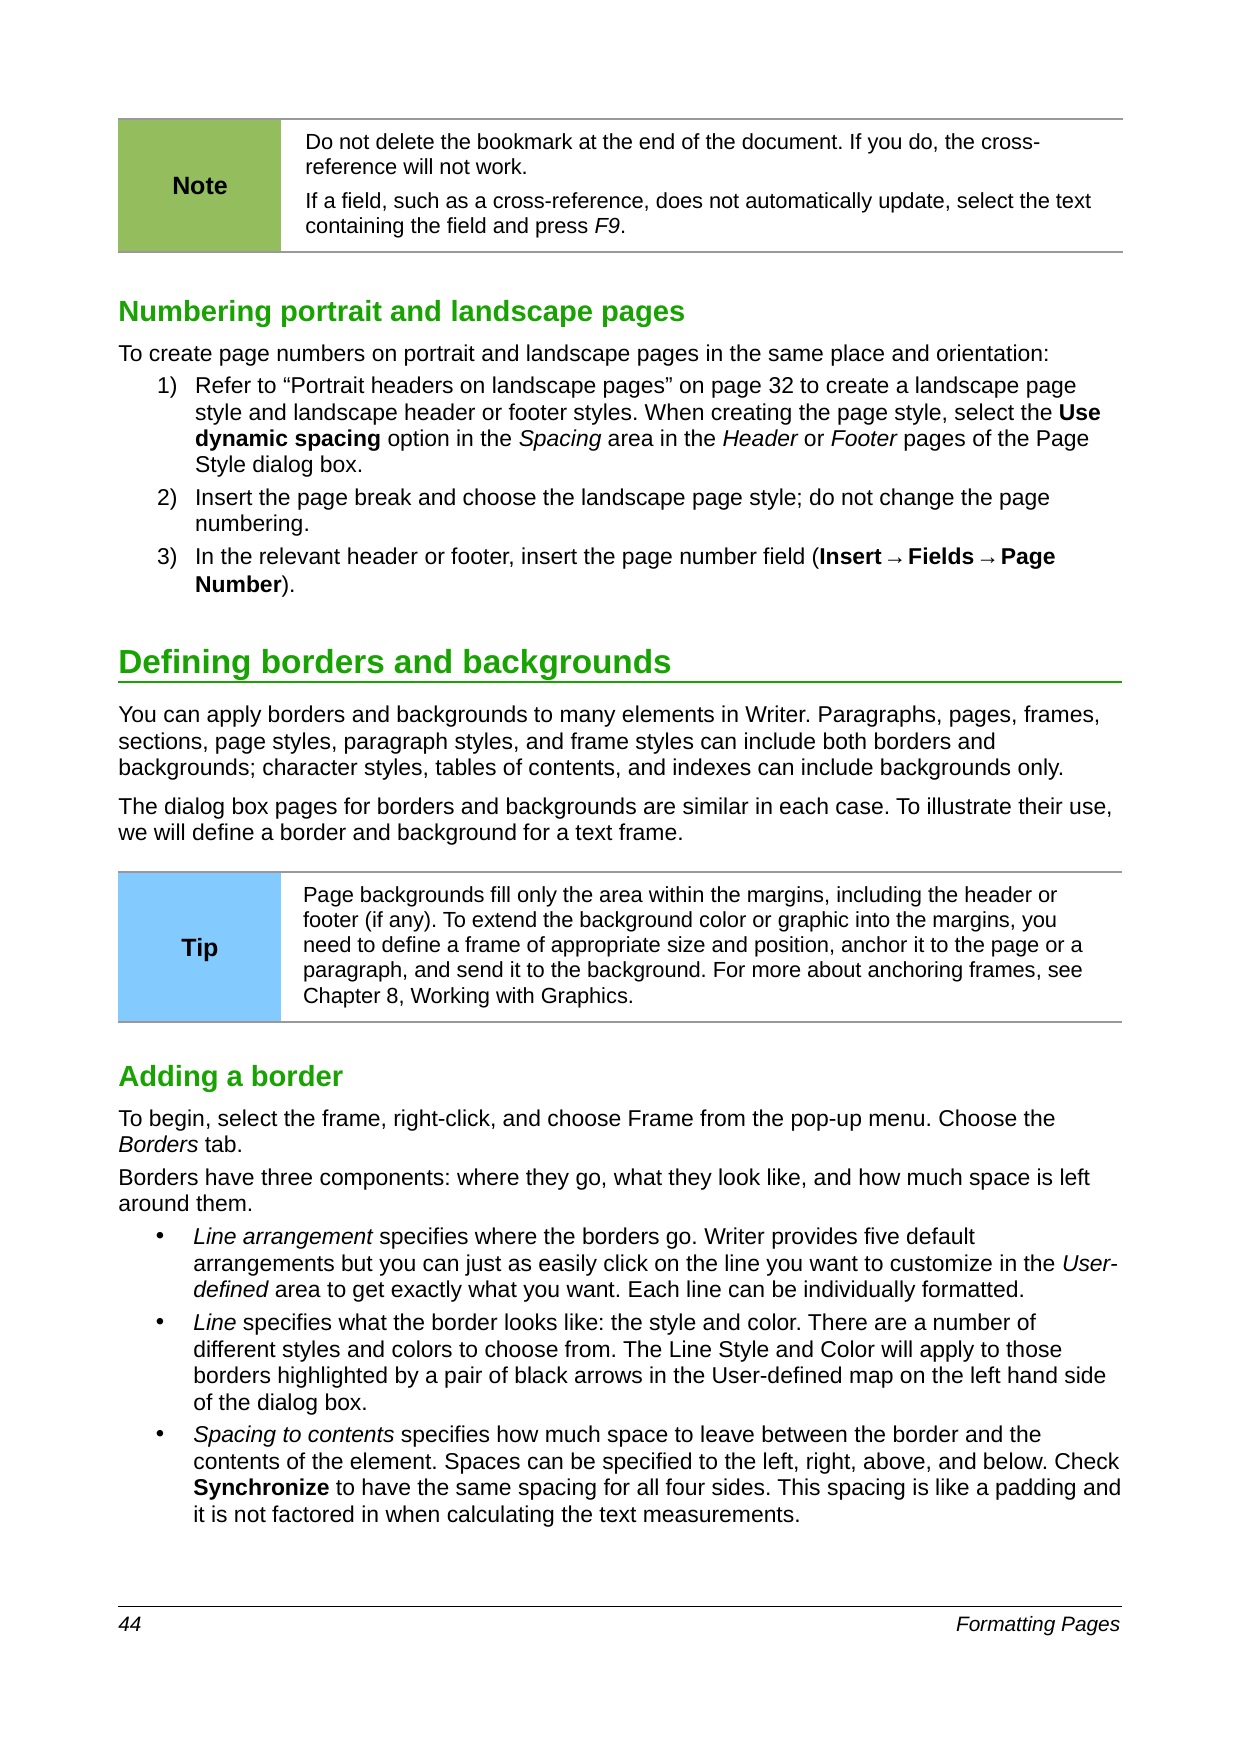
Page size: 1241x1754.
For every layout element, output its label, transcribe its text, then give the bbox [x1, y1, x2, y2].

list In the relevant header or footer, insert the page number field (Insert → Fields → Page Number). [177, 543, 1122, 598]
table_header Do not delete the bookmark at the end of the document. If you do, the cross-reference will not work. If a field, such as a cross-reference, does not automatically update, select the text containing the field and press F9. [281, 120, 1122, 251]
list Line specifies what the border looks like: the style and color. There are a number of different styles and colors to choose from. The Line Style and Color will apply to those borders highlighted by a pair of black arrows in the User-defined map on the left hand side of the dialog box. [156, 1309, 1122, 1415]
list To create page numbers on portrait and landscape pages in the same place and orientation: [118, 339, 1122, 366]
text You can apply borders and backgrounds to many elements in Writer. Paragraphs, pages, frames, sections, page styles, paragraph styles, and frame styles can include both borders and backgrounds; character styles, tables of contents, and indexes can include backgrounds only. [118, 701, 1122, 781]
subtitle Adding a border [118, 1059, 1122, 1092]
list Line arrangement specifies where the borders go. Writer provides five default arrangements but you can just as easily click on the line you want to customize in the User-defined area to get exactly what you want. Each line can be individually formatted. [156, 1223, 1122, 1303]
text The dialog box pages for borders and backgrounds are similar in each case. To illustrate their use, we will define a border and background for a text frame. [118, 793, 1122, 846]
subtitle Numbering portrait and landscape pages [118, 294, 1122, 327]
list Refer to “Portrait headers on landscape pages” on page 32 to create a landscape page style and landscape header or footer styles. When creating the page style, select the Use dynamic spacing option in the Spacing area in the Header or Footer pages of the Page Style dialog box. [177, 372, 1122, 478]
list To begin, select the frame, right-click, and choose Frame from the pop-up menu. Choose the Borders tab. [118, 1105, 1122, 1157]
list Spacing to contents specifies how much space to leave between the border and the contents of the element. Spaces can be specified to the left, right, above, and below. Check Synchronize to have the same spacing for all four sides. This spacing is like a padding and it is not factored in when calculating the text measurements. [156, 1421, 1122, 1527]
table_header Page backgrounds fill only the area within the margins, including the header or footer (if any). To extend the background color or graphic into the margins, you need to define a frame of appropriate size and position, anchor it to the page or a paragraph, and send it to the background. For more about anchoring frames, see Chapter 8, Working with Graphics. [281, 873, 1122, 1021]
table_header Note [118, 120, 281, 251]
list Borders have three components: where they go, what they look like, and how much space is left around them. [118, 1164, 1122, 1217]
table_header Tip [118, 873, 281, 1021]
subtitle Defining borders and backgrounds [118, 642, 1122, 681]
list Insert the page break and choose the landscape page style; do not change the page numbering. [177, 484, 1122, 537]
